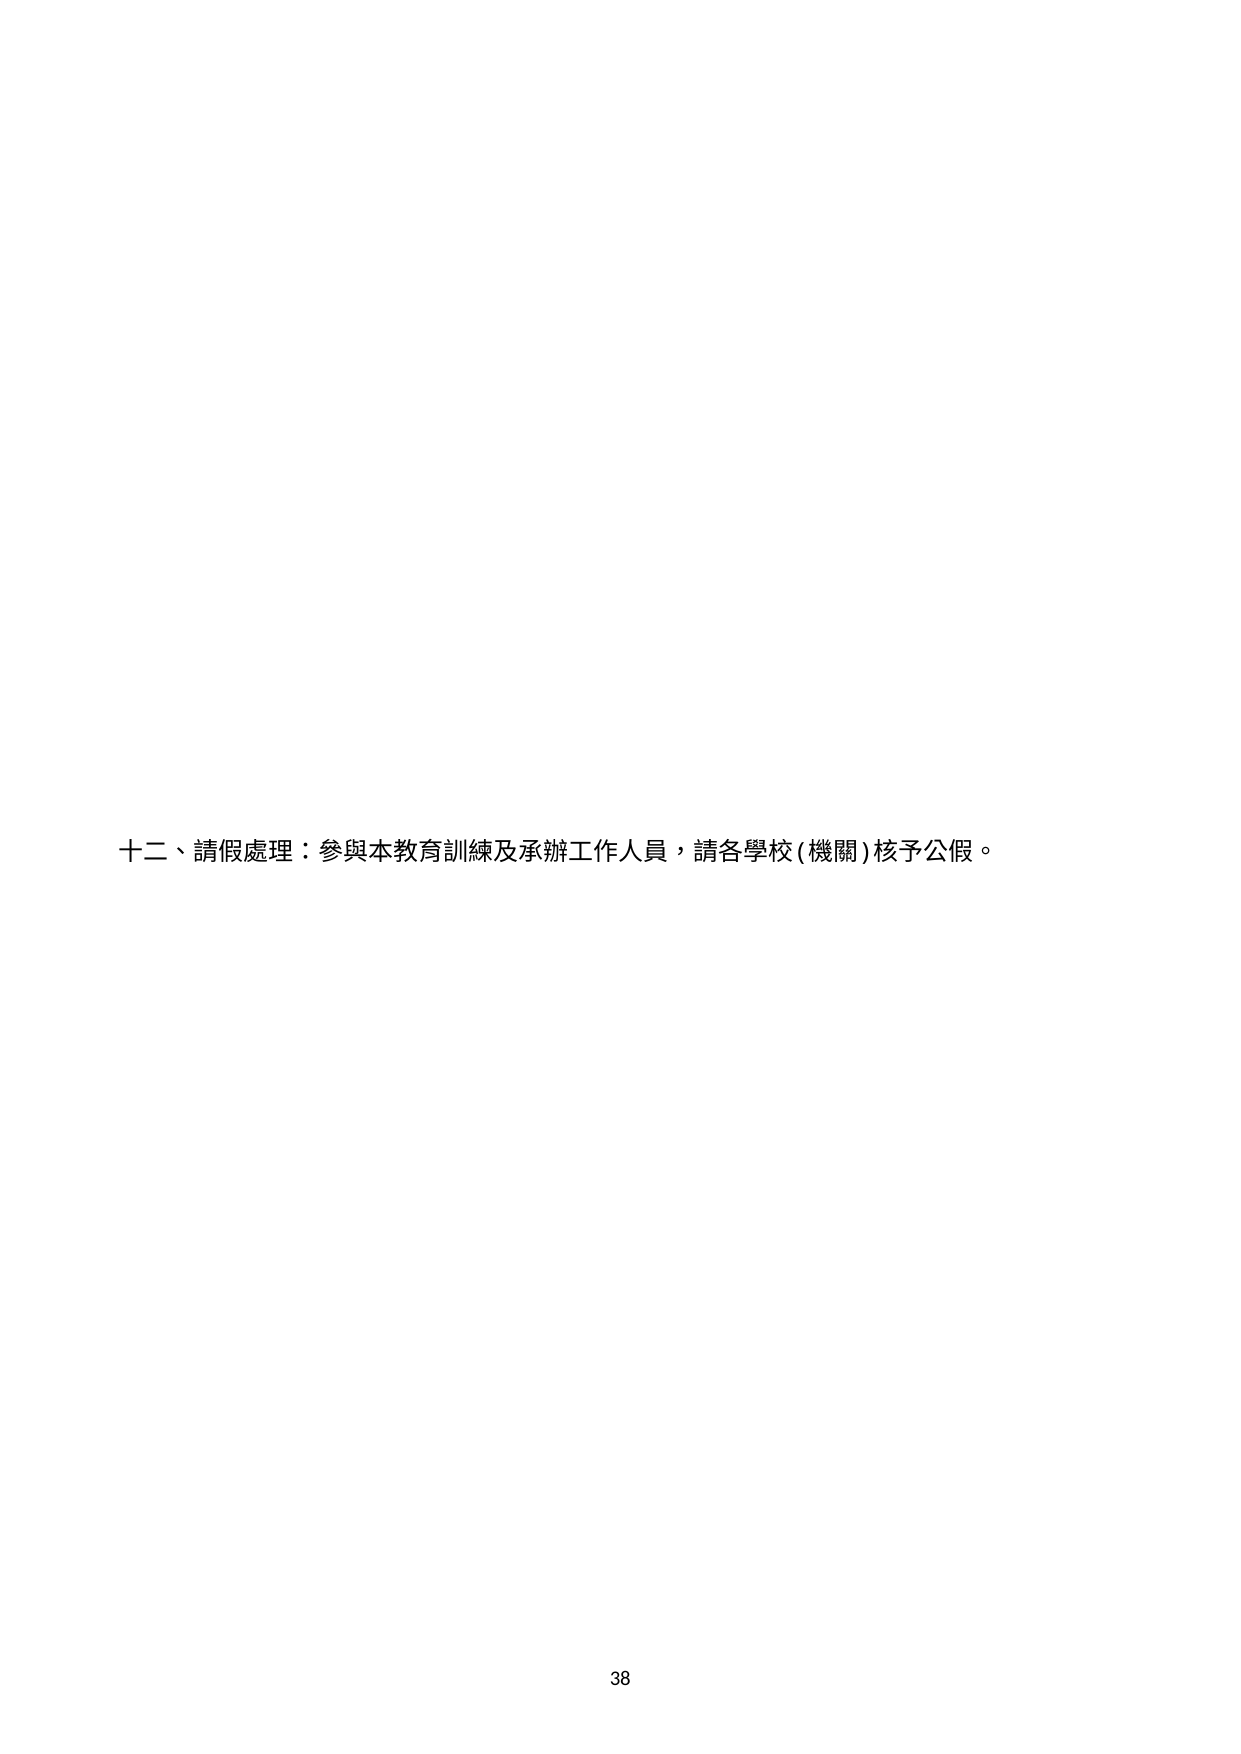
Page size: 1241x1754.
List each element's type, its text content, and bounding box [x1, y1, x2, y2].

text 十二、請假處理：參與本教育訓練及承辦工作人員，請各學校(機關)核予公假。 [118, 808, 1122, 870]
